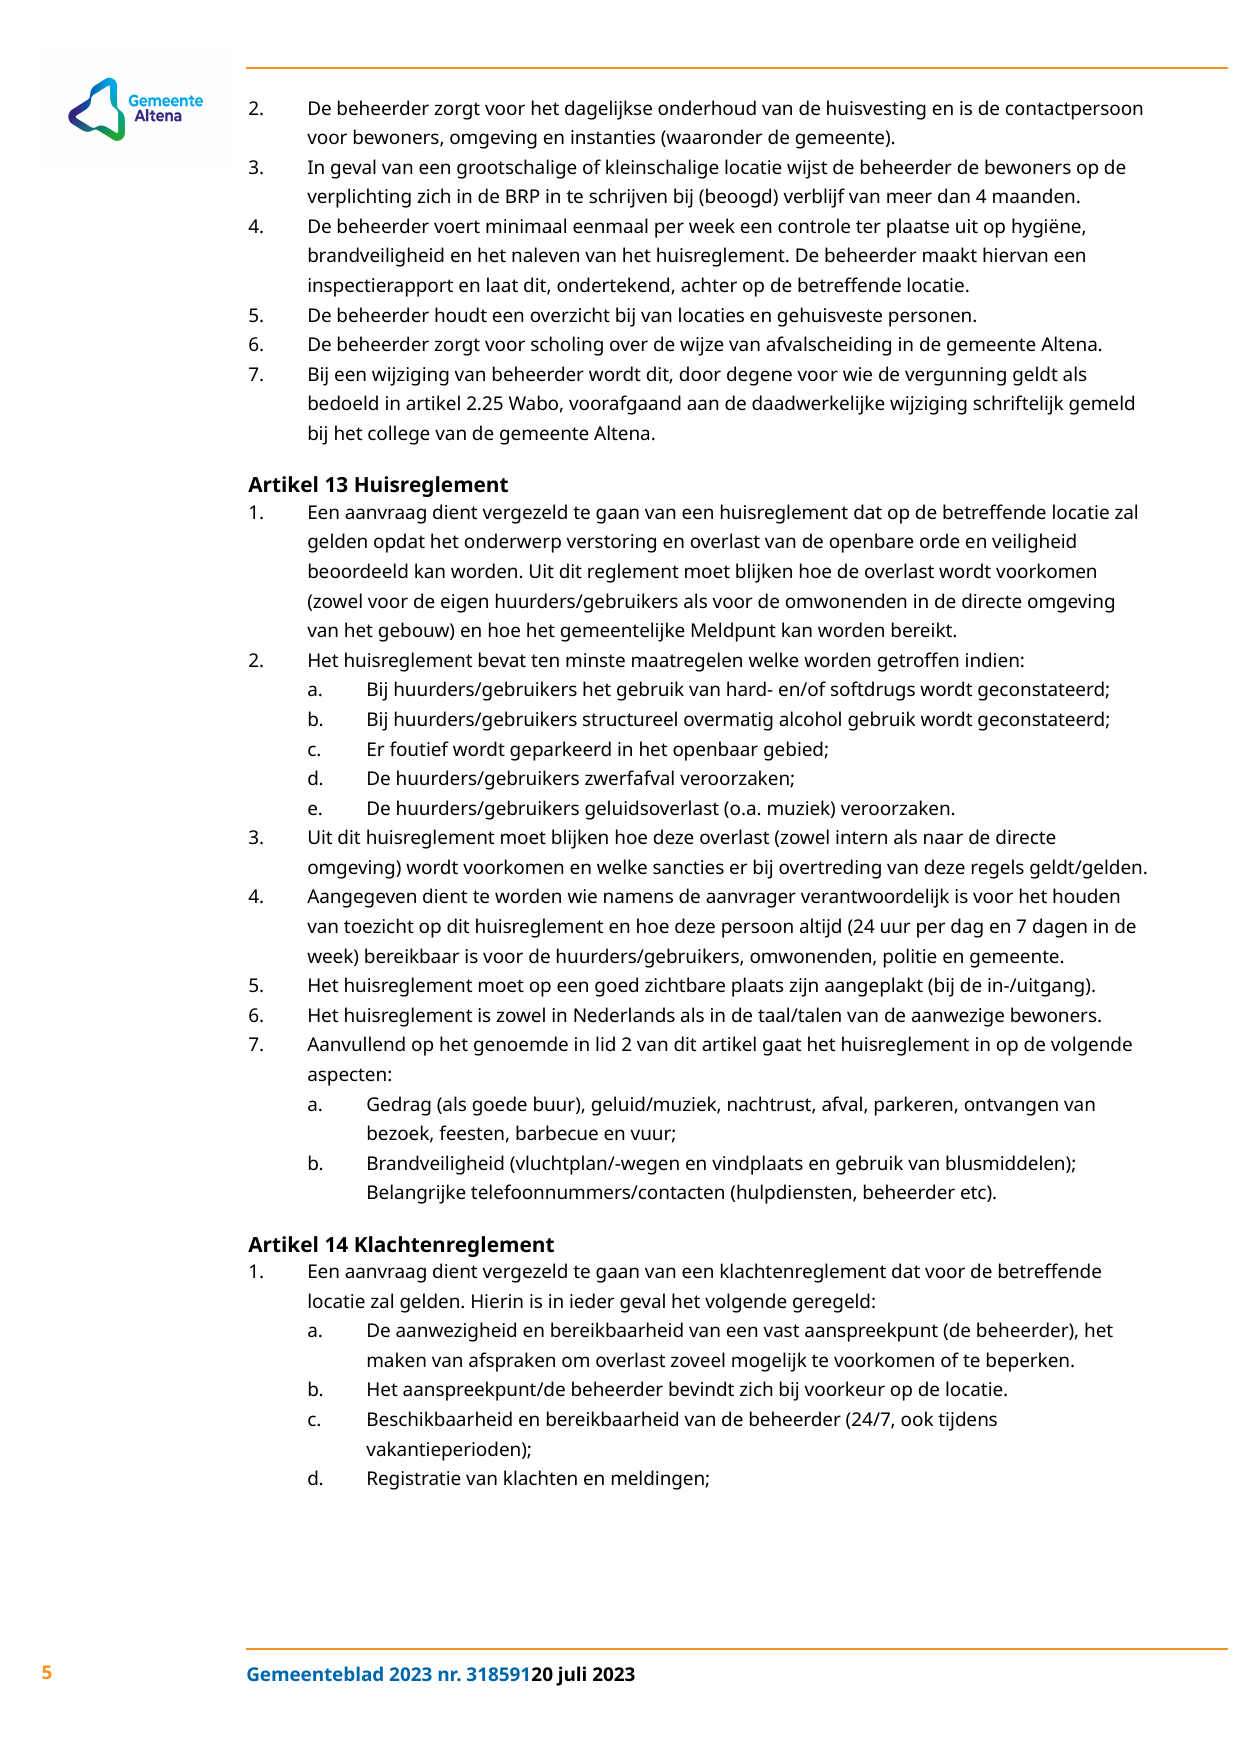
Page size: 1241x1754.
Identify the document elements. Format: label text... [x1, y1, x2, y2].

list Het huisreglement moet op een goed zichtbare plaats zijn aangeplakt (bij de in-/uitgang). [248, 972, 1152, 998]
list Bij een wijziging van beheerder wordt dit, door degene voor wie de vergunning geldt als bedoeld in artikel 2.25 Wabo, voorafgaand aan de daadwerkelijke wijziging schriftelijk gemeld bij het college van de gemeente Altena. [248, 361, 1152, 446]
text Artikel 13 Huisreglement [248, 471, 1152, 499]
list Uit dit huisreglement moet blijken hoe deze overlast (zowel intern als naar de directe omgeving) wordt voorkomen en welke sancties er bij overtreding van deze regels geldt/gelden. [248, 824, 1152, 880]
list Beschikbaarheid en bereikbaarheid van de beheerder (24/7, ook tijdens vakantieperioden); [307, 1406, 1152, 1462]
list Aangegeven dient te worden wie namens de aanvrager verantwoordelijk is voor het houden van toezicht op dit huisreglement en hoe deze persoon altijd (24 uur per dag en 7 dagen in de week) bereikbaar is voor de huurders/gebruikers, omwonenden, politie en gemeente. [248, 884, 1152, 968]
list Bij huurders/gebruikers structureel overmatig alcohol gebruik wordt geconstateerd; [307, 706, 1152, 732]
text Artikel 14 Klachtenreglement [248, 1230, 1152, 1258]
list De huurders/gebruikers zwerfafval veroorzaken; [307, 765, 1152, 791]
list Gedrag (als goede buur), geluid/muziek, nachtrust, afval, parkeren, ontvangen van bezoek, feesten, barbecue en vuur; [307, 1091, 1152, 1146]
list Belangrijke telefoonnummers/contacten (hulpdiensten, beheerder etc). [307, 1179, 1152, 1205]
list Registratie van klachten en meldingen; [307, 1465, 1152, 1491]
list Het huisreglement bevat ten minste maatregelen welke worden getroffen indien: [248, 647, 1152, 673]
list De aanwezigheid en bereikbaarheid van een vast aanspreekpunt (de beheerder), het maken van afspraken om overlast zoveel mogelijk te voorkomen of te beperken. [307, 1317, 1152, 1373]
list De beheerder voert minimaal eenmaal per week een controle ter plaatse uit op hygiëne, brandveiligheid en het naleven van het huisreglement. De beheerder maakt hiervan een inspectierapport en laat dit, ondertekend, achter op de betreffende locatie. [248, 213, 1152, 298]
list Een aanvraag dient vergezeld te gaan van een klachtenreglement dat voor de betreffende locatie zal gelden. Hierin is in ieder geval het volgende geregeld: [248, 1258, 1152, 1314]
list Er foutief wordt geparkeerd in het openbaar gebied; [307, 736, 1152, 761]
list De beheerder zorgt voor het dagelijkse onderhoud van de huisvesting en is de contactpersoon voor bewoners, omgeving en instanties (waaronder de gemeente). [248, 95, 1152, 150]
list De huurders/gebruikers geluidsoverlast (o.a. muziek) veroorzaken. [307, 795, 1152, 821]
list De beheerder zorgt voor scholing over de wijze van afvalscheiding in de gemeente Altena. [248, 331, 1152, 357]
list In geval van een grootschalige of kleinschalige locatie wijst de beheerder de bewoners op de verplichting zich in de BRP in te schrijven bij (beoogd) verblijf van meer dan 4 maanden. [248, 154, 1152, 209]
list De beheerder houdt een overzicht bij van locaties en gehuisveste personen. [248, 302, 1152, 328]
picture [41, 47, 231, 172]
list Aanvullend op het genoemde in lid 2 van dit artikel gaat het huisreglement in op de volgende aspecten: [248, 1032, 1152, 1087]
list Brandveiligheid (vluchtplan/-wegen en vindplaats en gebruik van blusmiddelen); [307, 1150, 1152, 1176]
list Een aanvraag dient vergezeld te gaan van een huisreglement dat op de betreffende locatie zal gelden opdat het onderwerp verstoring en overlast van de openbare orde en veiligheid beoordeeld kan worden. Uit dit reglement moet blijken hoe de overlast wordt voorkomen (zowel voor de eigen huurders/gebruikers als voor de omwonenden in de directe omgeving van het gebouw) en hoe het gemeentelijke Meldpunt kan worden bereikt. [248, 499, 1152, 643]
list Bij huurders/gebruikers het gebruik van hard- en/of softdrugs wordt geconstateerd; [307, 677, 1152, 702]
list Het aanspreekpunt/de beheerder bevindt zich bij voorkeur op de locatie. [307, 1377, 1152, 1402]
list Het huisreglement is zowel in Nederlands als in de taal/talen van de aanwezige bewoners. [248, 1002, 1152, 1028]
